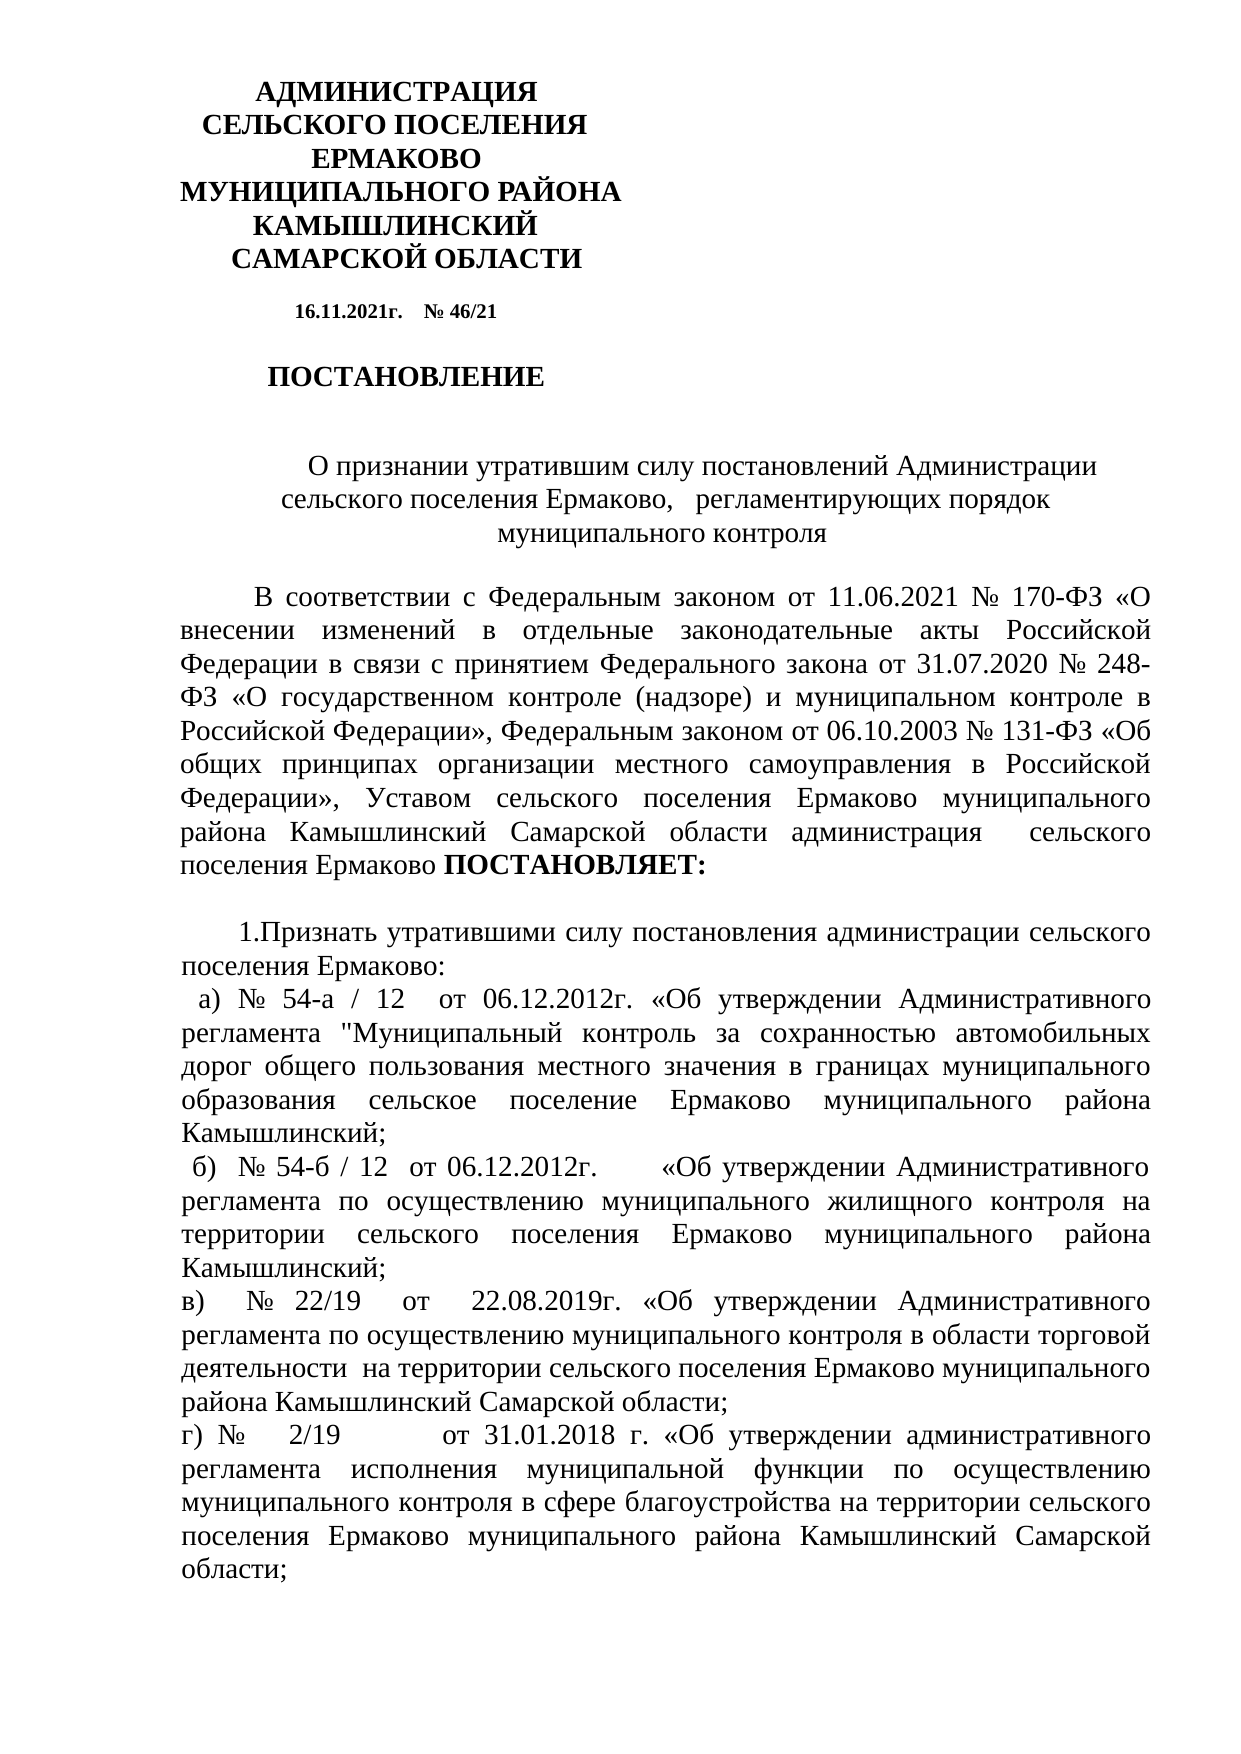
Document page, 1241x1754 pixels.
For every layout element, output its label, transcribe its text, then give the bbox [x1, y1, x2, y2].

list а) № 54-а / 12 от 06.12.2012г. «Об утверждении Административного регламента "Муниципальный контроль за сохранностью автомобильных дорог общего пользования местного значения в границах муниципального образования сельское поселение Ермаково муниципального района Камышлинский; [181, 981, 1152, 1149]
list б) № 54-б / 12 от 06.12.2012г. «Об утверждении Административного регламента по осуществлению муниципального жилищного контроля на территории сельского поселения Ермаково муниципального района Камышлинский; [181, 1149, 1152, 1283]
subtitle ЕРМАКОВО [180, 141, 1152, 174]
text В соответствии с Федеральным законом от 11.06.2021 № 170-ФЗ «О внесении изменений в отдельные законодательные акты Российской Федерации в связи с принятием Федерального закона от 31.07.2020 № 248-ФЗ «О государственном контроле (надзоре) и муниципальном контроле в Российской Федерации», Федеральным законом от 06.10.2003 № 131-ФЗ «Об общих принципах организации местного самоуправления в Российской Федерации», Уставом сельского поселения Ермаково муниципального района Камышлинский Самарской области администрация сельского поселения Ермаково ПОСТАНОВЛЯЕТ: [180, 579, 1152, 881]
text АДМИНИСТРАЦИЯ [180, 74, 1152, 107]
subtitle СЕЛЬСКОГО ПОСЕЛЕНИЯ [180, 107, 1152, 141]
list в) № 22/19 от 22.08.2019г. «Об утверждении Административного регламента по осуществлению муниципального контроля в области торговой деятельности на территории сельского поселения Ермаково муниципального района Камышлинский Самарской области; [181, 1283, 1152, 1417]
text 16.11.2021г. № 46/21 [180, 299, 1152, 323]
subtitle КАМЫШЛИНСКИЙ [180, 208, 1152, 241]
text О признании утратившим силу постановлений Администрации сельского поселения Ермаково, регламентирующих порядок муниципального контроля [180, 448, 1152, 548]
subtitle МУНИЦИПАЛЬНОГО РАЙОНА [180, 174, 1152, 208]
text ПОСТАНОВЛЕНИЕ [180, 359, 1152, 392]
text САМАРСКОЙ ОБЛАСТИ [180, 241, 1152, 275]
list 1.Признать утратившими силу постановления администрации сельского поселения Ермаково: [181, 914, 1152, 981]
list г) № 2/19 от 31.01.2018 г. «Об утверждении административного регламента исполнения муниципальной функции по осуществлению муниципального контроля в сфере благоустройства на территории сельского поселения Ермаково муниципального района Камышлинский Самарской области; [181, 1417, 1152, 1585]
